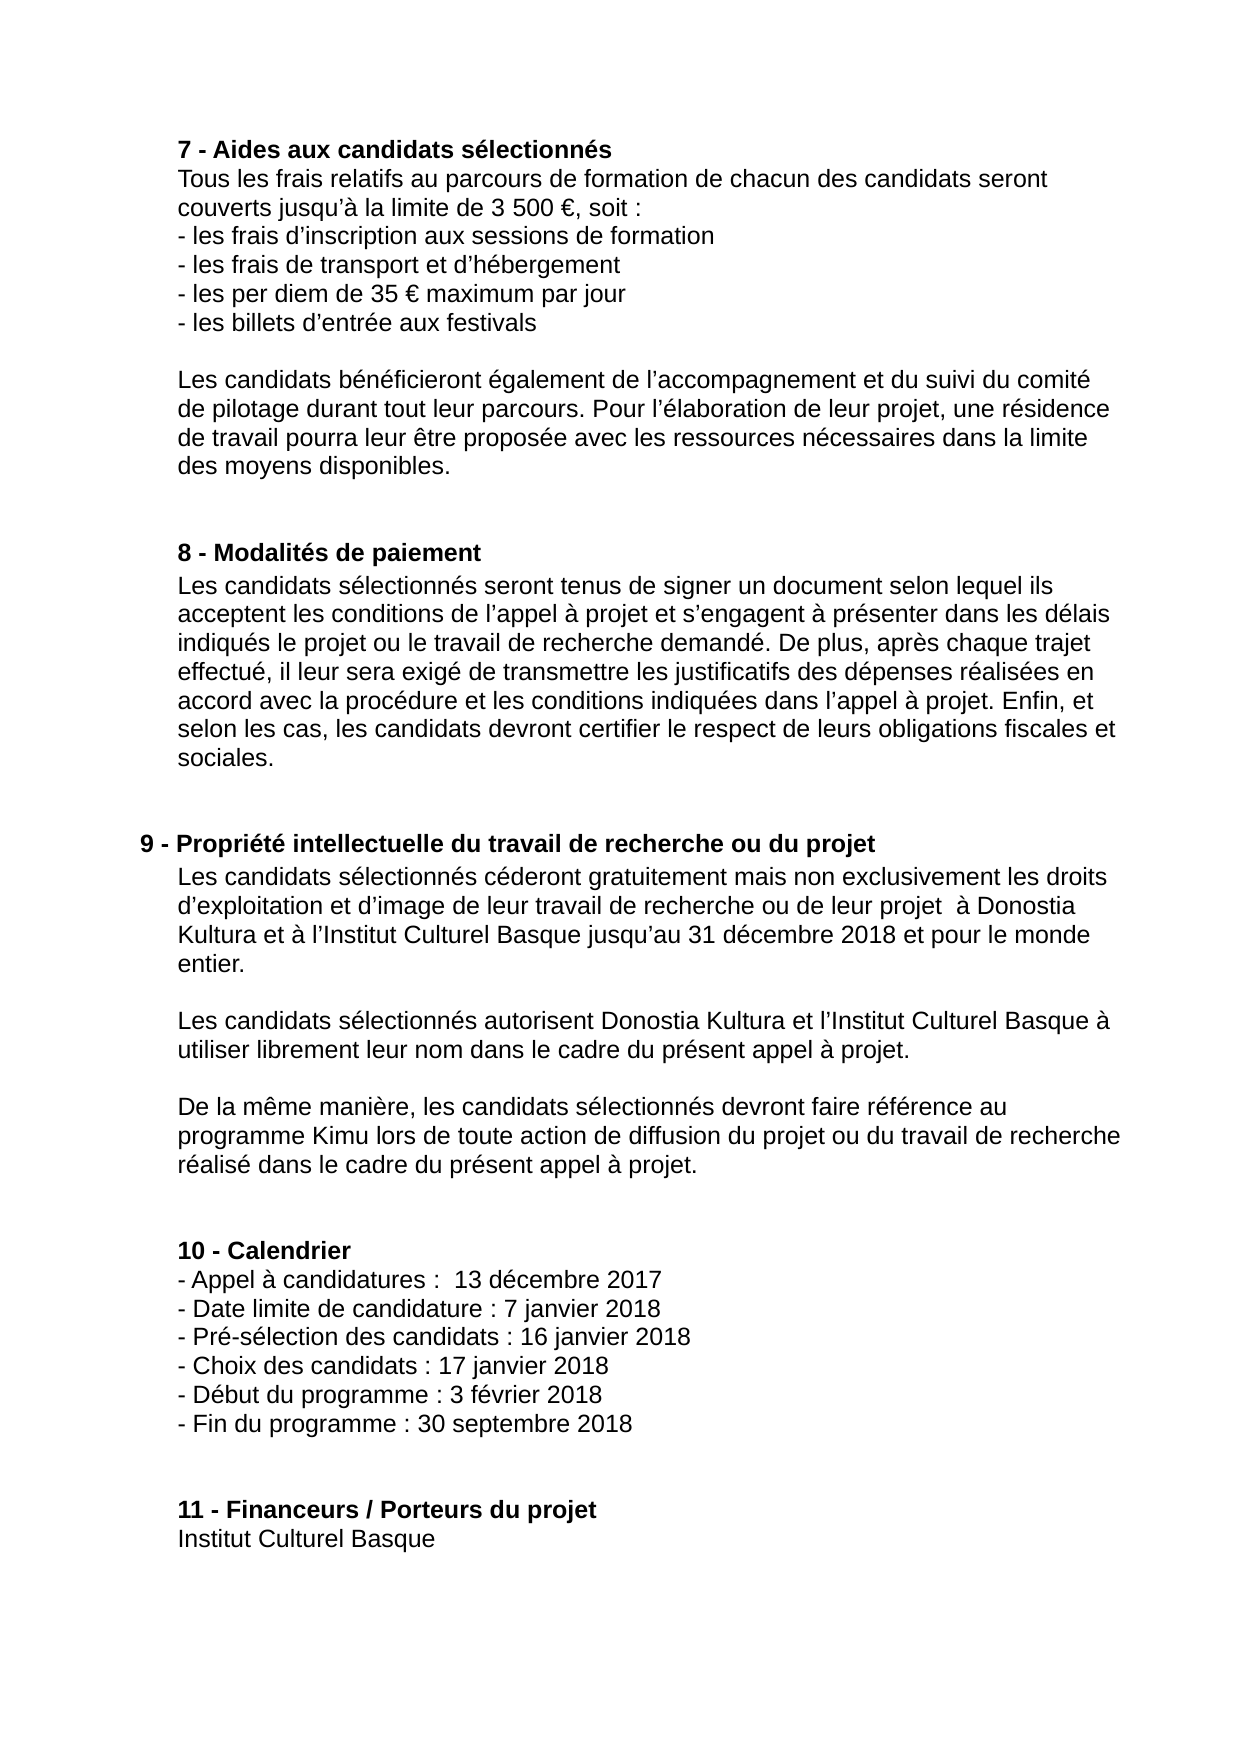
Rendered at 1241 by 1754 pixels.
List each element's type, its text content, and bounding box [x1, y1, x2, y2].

text 7 - Aides aux candidats sélectionnés [177, 135, 1122, 164]
text Institut Culturel Basque [177, 1524, 1122, 1552]
text Les candidats sélectionnés céderont gratuitement mais non exclusivement les droits d’exploitation et d’image de leur travail de recherche ou de leur projet à Donostia Kultura et à l’Institut Culturel Basque jusqu’au 31 décembre 2018 et pour le monde entier. [177, 862, 1122, 977]
text 10 - Calendrier [177, 1236, 1122, 1265]
text - les per diem de 35 € maximum par jour [177, 279, 1122, 308]
text - Fin du programme : 30 septembre 2018 [177, 1409, 1122, 1437]
subtitle 8 - Modalités de paiement [177, 538, 1122, 566]
text - les frais d’inscription aux sessions de formation [177, 221, 1122, 250]
text 11 - Financeurs / Porteurs du projet [177, 1495, 1122, 1524]
text Les candidats sélectionnés autorisent Donostia Kultura et l’Institut Culturel Basque à utiliser librement leur nom dans le cadre du présent appel à projet. [177, 1006, 1122, 1064]
text Tous les frais relatifs au parcours de formation de chacun des candidats seront couverts jusqu’à la limite de 3 500 €, soit : [177, 164, 1122, 221]
text Les candidats sélectionnés seront tenus de signer un document selon lequel ils acceptent les conditions de l’appel à projet et s’engagent à présenter dans les délais indiqués le projet ou le travail de recherche demandé. De plus, après chaque trajet effectué, il leur sera exigé de transmettre les justificatifs des dépenses réalisées en accord avec la procédure et les conditions indiquées dans l’appel à projet. Enfin, et selon les cas, les candidats devront certifier le respect de leurs obligations fiscales et sociales. [177, 571, 1122, 772]
subtitle 9 - Propriété intellectuelle du travail de recherche ou du projet [140, 829, 1122, 858]
text Les candidats bénéficieront également de l’accompagnement et du suivi du comité de pilotage durant tout leur parcours. Pour l’élaboration de leur projet, une résidence de travail pourra leur être proposée avec les ressources nécessaires dans la limite des moyens disponibles. [177, 365, 1122, 480]
text - Choix des candidats : 17 janvier 2018 [177, 1351, 1122, 1380]
text - Début du programme : 3 février 2018 [177, 1380, 1122, 1409]
text - Date limite de candidature : 7 janvier 2018 [177, 1294, 1122, 1322]
text De la même manière, les candidats sélectionnés devront faire référence au programme Kimu lors de toute action de diffusion du projet ou du travail de recherche réalisé dans le cadre du présent appel à projet. [177, 1092, 1122, 1179]
text - les frais de transport et d’hébergement [177, 250, 1122, 279]
text - Appel à candidatures : 13 décembre 2017 [177, 1265, 1122, 1294]
text - Pré-sélection des candidats : 16 janvier 2018 [177, 1322, 1122, 1351]
text - les billets d’entrée aux festivals [177, 308, 1122, 336]
